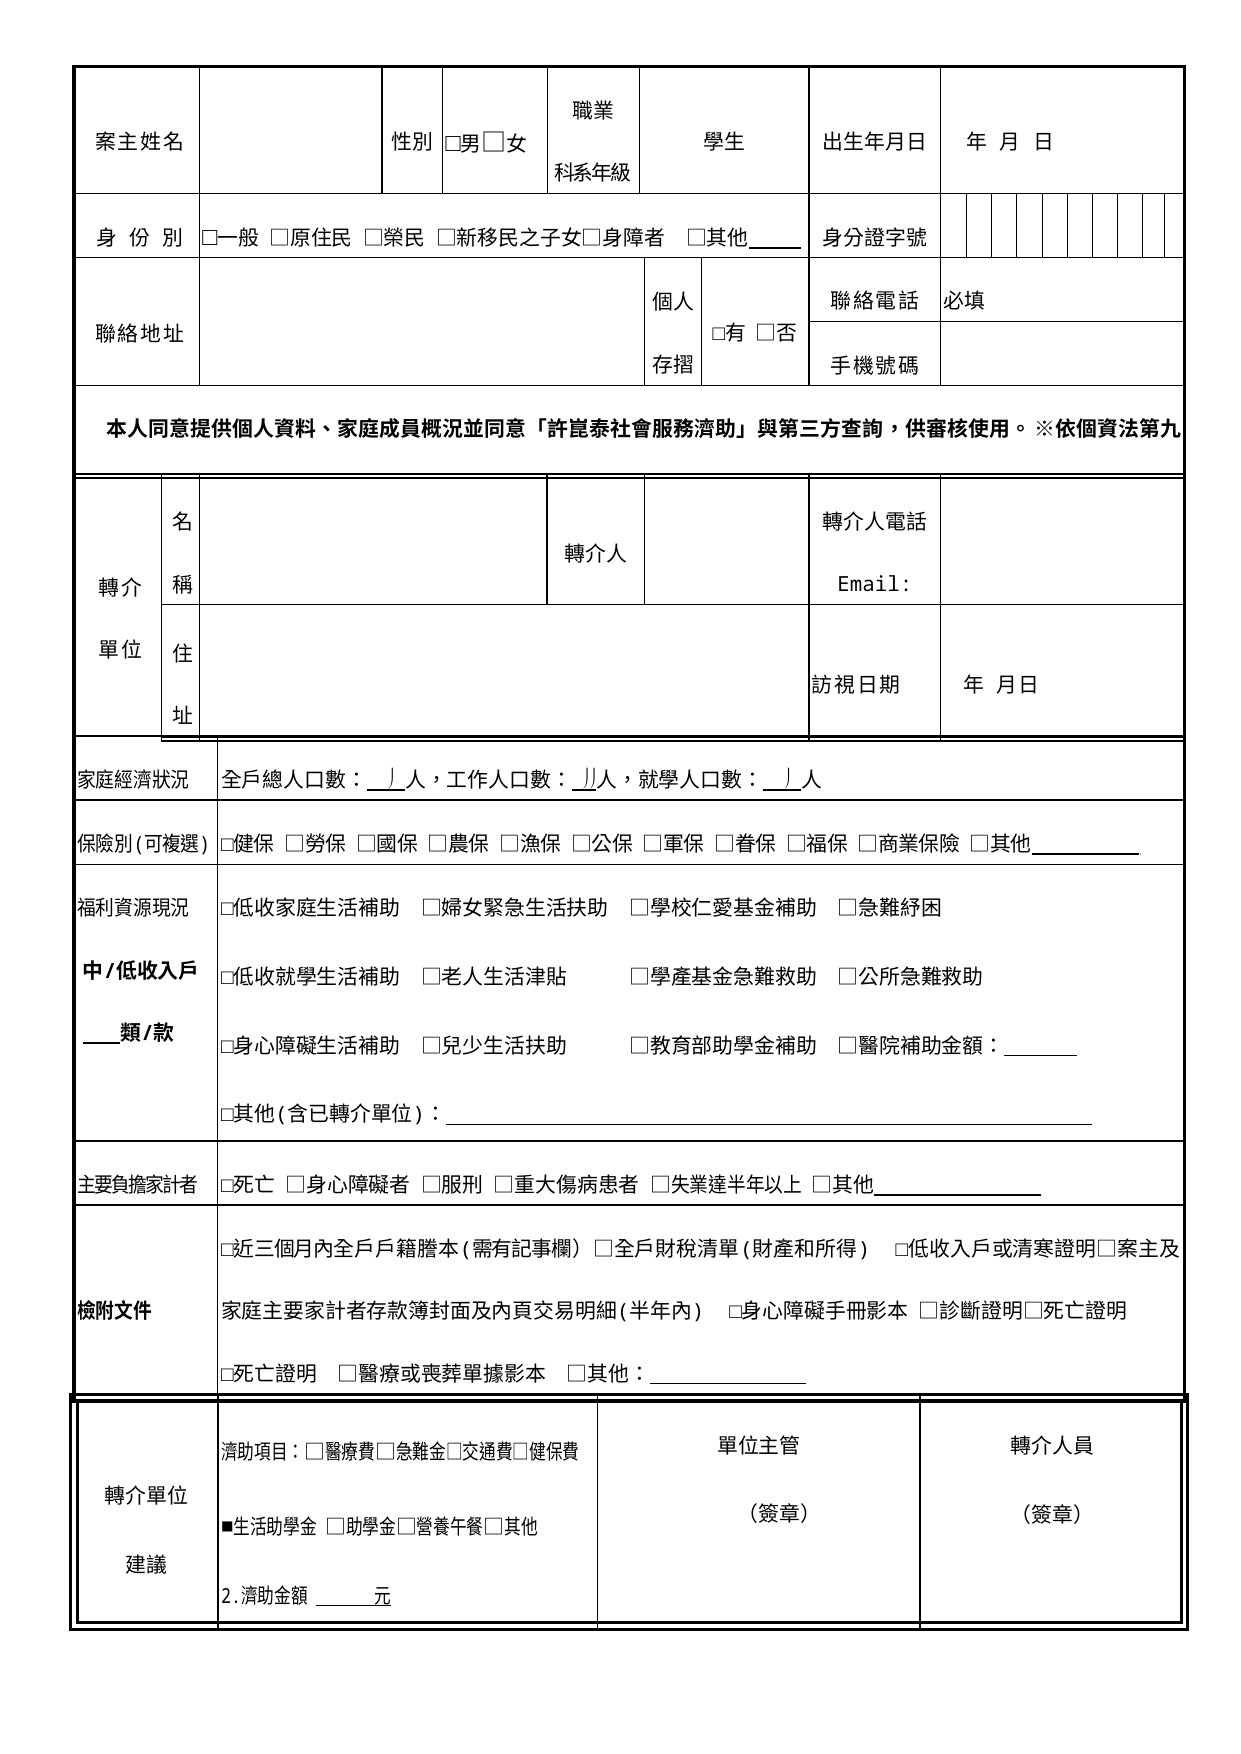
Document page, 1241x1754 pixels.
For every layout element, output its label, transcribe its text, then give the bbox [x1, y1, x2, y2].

table_cell 轉介單位 建議 [79, 1403, 217, 1621]
table_cell □低收家庭生活補助 □婦女緊急生活扶助 □學校仁愛基金補助 □急難紓困 □低收就學生活補助 □老人生活津貼 □學產基金急難救助 □公所急難救助 □身心障礙生活補助 □兒少生活扶助 □教育部助學金補助 □醫院補助金額： □其他(含已轉介單位)： [218, 865, 1183, 1140]
table_cell 身 份 別 [76, 194, 199, 257]
table_cell 檢附文件 [76, 1206, 217, 1393]
table_cell 全戶總人口數：  人，工作人口數： 人，就學人口數：  人 [218, 742, 1183, 799]
table_cell [941, 479, 1183, 604]
table_cell [1017, 194, 1042, 257]
table_cell 個人 存摺 [645, 258, 701, 385]
table_cell 轉介人 [548, 479, 644, 604]
table_cell [1043, 194, 1067, 257]
table_cell 年 月日 [941, 605, 1183, 735]
table_header 職業 科系年級 [548, 68, 639, 193]
table_cell 住址 [162, 605, 199, 735]
table_cell 濟助項目：□醫療費□急難金□交通費□健保費 ■生活助學金 □助學金□營養午餐□其他 2.濟助金額 元 [219, 1403, 597, 1621]
table_cell [941, 322, 1183, 385]
table_cell [1068, 194, 1092, 257]
table_cell 本人同意提供個人資料、家庭成員概況並同意「許崑泰社會服務濟助」與第三方查詢，供審核使用。※依個資法第九條「免告知義務」 但若未完整提供個人資料將影響本人審核結果。 [76, 386, 1183, 473]
table_cell 手機號碼 [810, 322, 940, 385]
table_cell 轉介人電話 Email: [810, 479, 940, 604]
table_cell 家庭經濟狀況 [76, 737, 217, 799]
table_cell 福利資源現況 中/低收入戶 類/款 [76, 865, 217, 1140]
table_cell [992, 194, 1016, 257]
table_header 性別 [383, 68, 442, 193]
table_cell 主要負擔家計者 [76, 1142, 217, 1204]
table_cell [941, 194, 966, 257]
table_cell [1093, 194, 1117, 257]
table_cell □死亡 □身心障礙者 □服刑 □重大傷病患者 □失業達半年以上 □其他 [218, 1142, 1183, 1204]
table_header 出生年月日 [810, 68, 940, 193]
table_header 年 月 日 [941, 68, 1183, 193]
table_cell □近三個月內全戶戶籍謄本(需有記事欄）□全戶財稅清單(財產和所得) □低收入戶或清寒證明□案主及家庭主要家計者存款簿封面及內頁交易明細(半年內) □身心障礙手冊影本 □診斷證明□死亡證明 □死亡證明 □醫療或喪葬單據影本 □其他： [218, 1206, 1183, 1393]
table_cell 轉介 單位 [76, 479, 161, 735]
table_cell [645, 479, 808, 604]
table_cell 必填 [941, 258, 1183, 321]
table_cell 訪視日期 [810, 605, 940, 735]
table_cell [200, 605, 808, 735]
table_cell 身分證字號 [810, 194, 940, 257]
table_cell [200, 258, 644, 385]
table_header 案主姓名 [76, 68, 199, 193]
table_cell 聯絡電話 [810, 258, 940, 321]
table_cell □有 □否 [702, 258, 808, 385]
table_cell 聯絡地址 [76, 258, 199, 385]
table_cell [1165, 194, 1183, 257]
table_cell 保險別(可複選) [76, 801, 217, 863]
table_cell 單位主管 （簽章） [598, 1403, 919, 1621]
table_cell [967, 194, 991, 257]
table_header [200, 68, 381, 193]
table_cell □一般 □原住民 □榮民 □新移民之子女□身障者 □其他 [200, 194, 808, 257]
table_cell [1143, 194, 1164, 257]
table_cell [200, 479, 546, 604]
table_header 學生 [640, 68, 808, 193]
table_cell [1118, 194, 1142, 257]
table_cell 轉介人員 （簽章） [921, 1403, 1180, 1621]
table_cell □健保 □勞保 □國保 □農保 □漁保 □公保 □軍保 □眷保 □福保 □商業保險 □其他 [218, 801, 1183, 863]
table_cell 名稱 [162, 479, 199, 604]
table_header □男□女 [443, 68, 547, 193]
